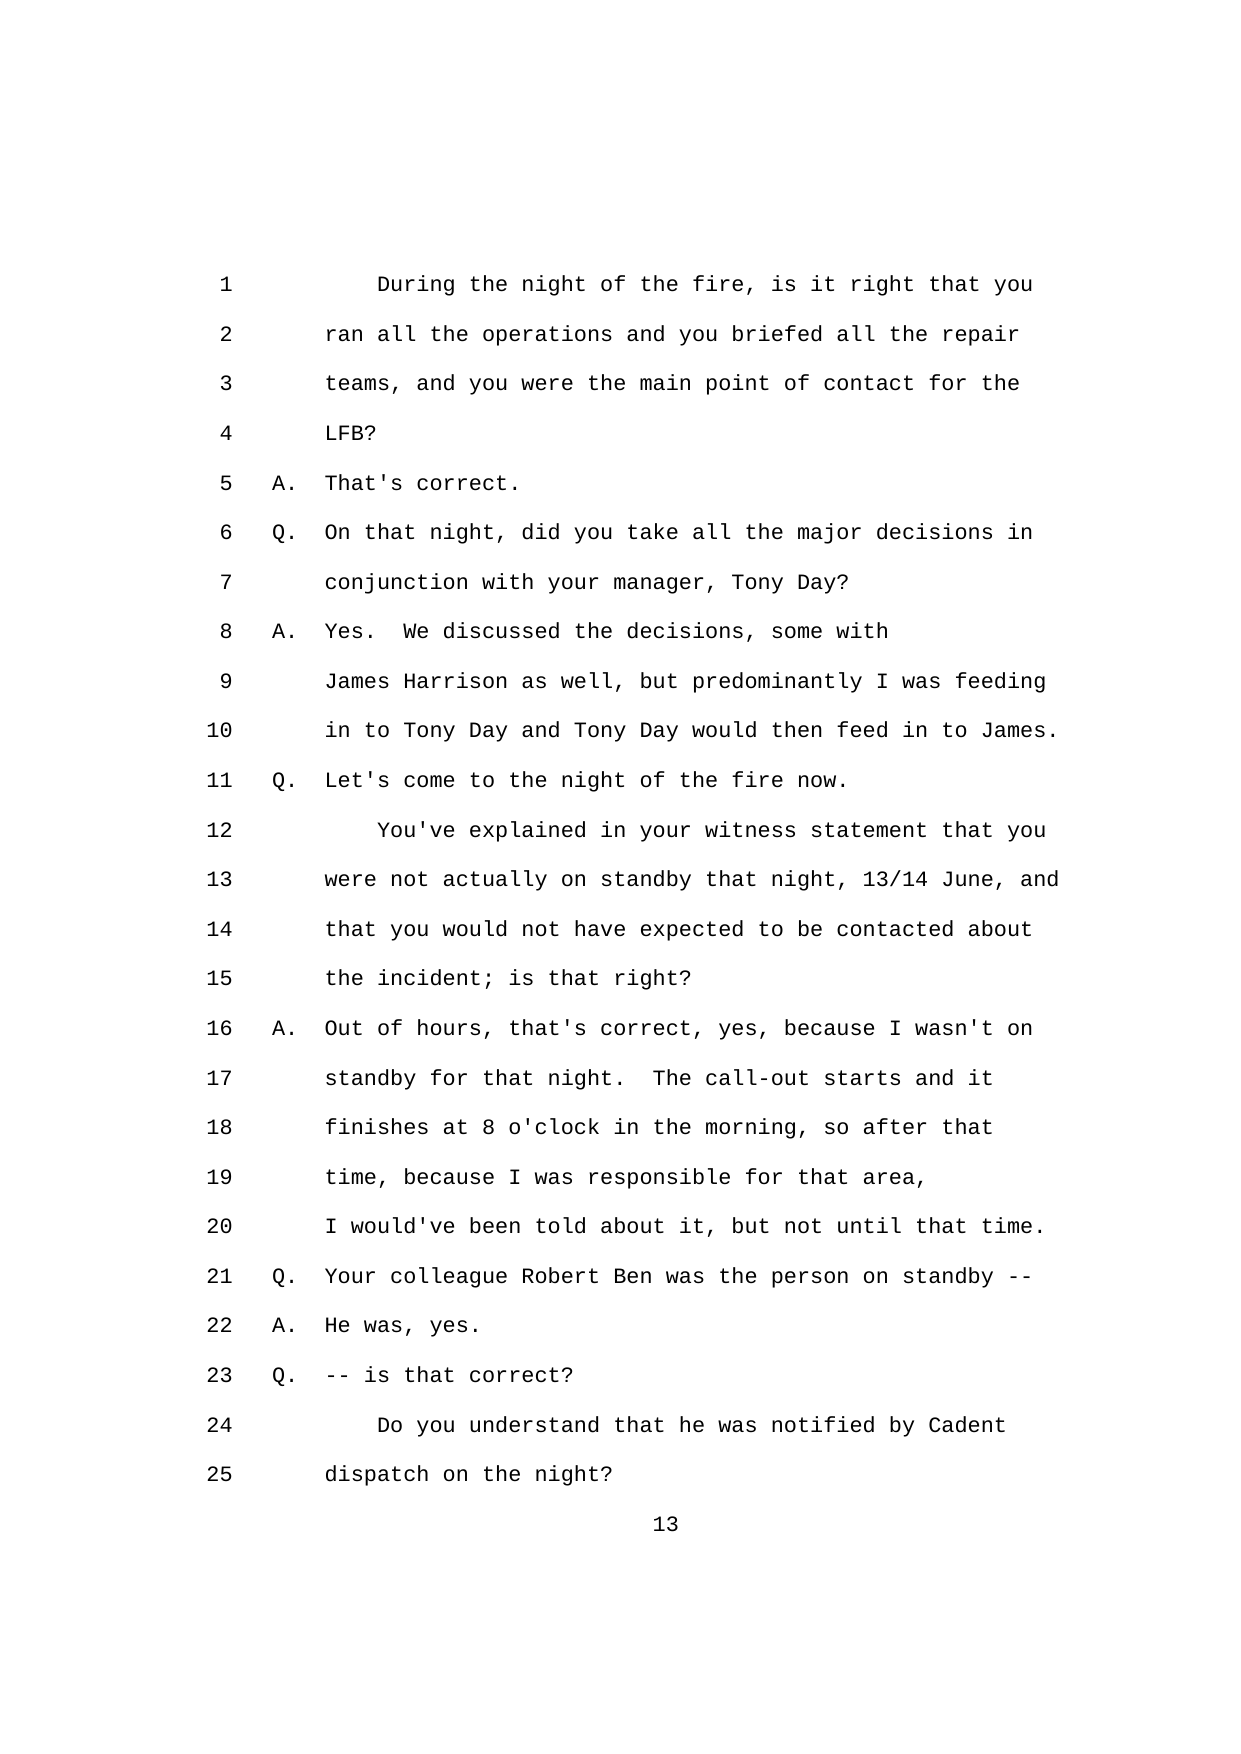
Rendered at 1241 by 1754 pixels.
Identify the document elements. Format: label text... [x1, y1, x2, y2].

text 12 You've explained in your witness statement that you [75, 819, 1165, 843]
text 4 LFB? [75, 422, 1165, 447]
text 22 A. He was, yes. [75, 1314, 1165, 1339]
text 9 James Harrison as well, but predominantly I was feeding [75, 670, 1165, 695]
text 18 finishes at 8 o'clock in the morning, so after that [75, 1116, 1165, 1141]
text 20 I would've been told about it, but not until that time. [75, 1215, 1165, 1240]
text 11 Q. Let's come to the night of the fire now. [75, 769, 1165, 794]
text 17 standby for that night. The call-out starts and it [75, 1067, 1165, 1091]
text 25 dispatch on the night? [75, 1463, 1165, 1488]
text 2 ran all the operations and you briefed all the repair [75, 323, 1165, 348]
text 10 in to Tony Day and Tony Day would then feed in to James. [75, 719, 1165, 744]
text 5 A. That's correct. [75, 472, 1165, 496]
text 16 A. Out of hours, that's correct, yes, because I wasn't on [75, 1017, 1165, 1042]
text 8 A. Yes. We discussed the decisions, some with [75, 620, 1165, 645]
text 15 the incident; is that right? [75, 967, 1165, 992]
text 19 time, because I was responsible for that area, [75, 1166, 1165, 1191]
text 13 [75, 1513, 1165, 1538]
text 23 Q. -- is that correct? [75, 1364, 1165, 1389]
text 24 Do you understand that he was notified by Cadent [75, 1414, 1165, 1438]
text 7 conjunction with your manager, Tony Day? [75, 571, 1165, 596]
text 13 were not actually on standby that night, 13/14 June, and [75, 868, 1165, 893]
text 3 teams, and you were the main point of contact for the [75, 372, 1165, 397]
text 1 During the night of the fire, is it right that you [75, 273, 1165, 298]
text 6 Q. On that night, did you take all the major decisions in [75, 521, 1165, 546]
text 14 that you would not have expected to be contacted about [75, 918, 1165, 943]
text 21 Q. Your colleague Robert Ben was the person on standby -- [75, 1265, 1165, 1290]
